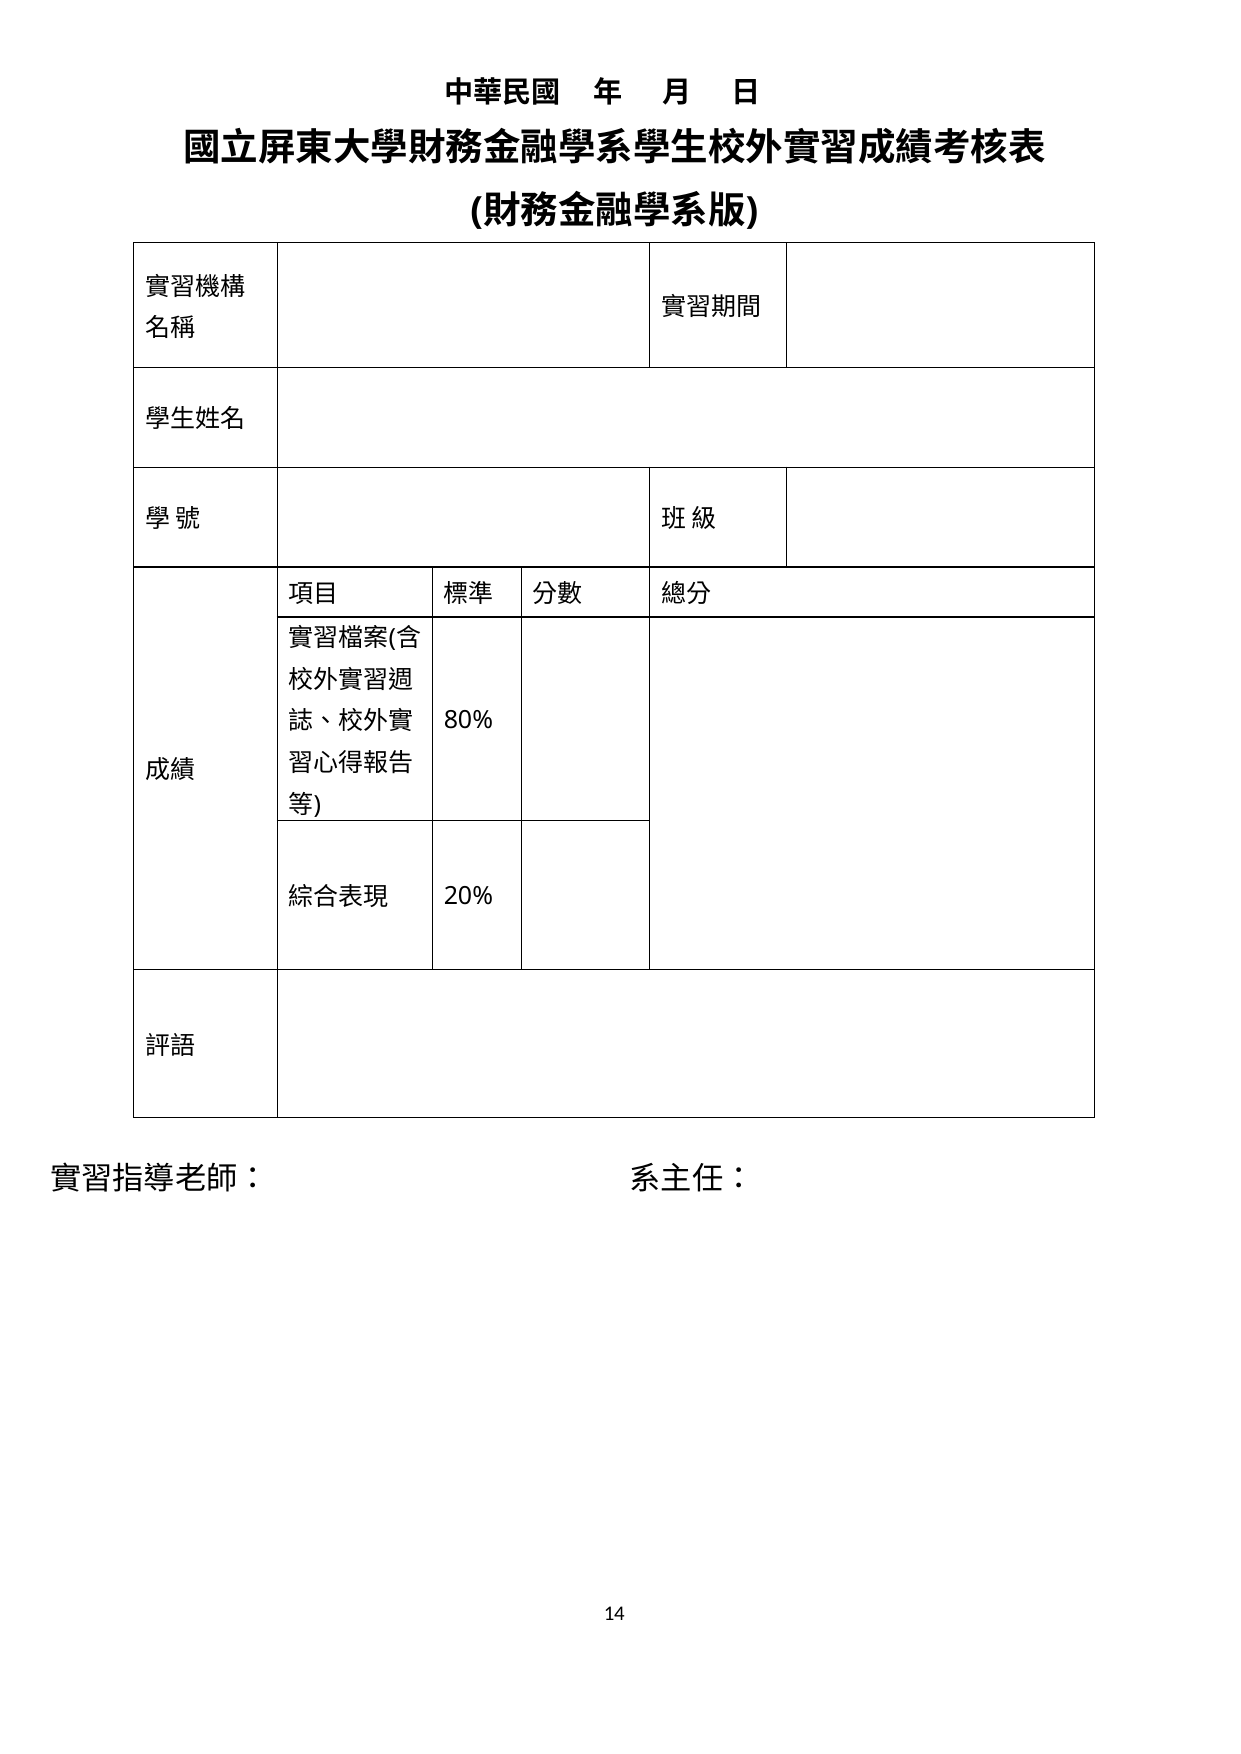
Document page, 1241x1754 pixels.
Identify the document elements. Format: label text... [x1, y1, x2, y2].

table_cell 綜合表現 [278, 821, 432, 969]
table_header [787, 243, 1094, 367]
table_cell 80% [433, 618, 521, 820]
table_cell 班 級 [650, 468, 786, 566]
table_cell 學生姓名 [134, 368, 277, 467]
table_cell 標準 [433, 568, 521, 616]
table_cell 項目 [278, 568, 432, 616]
text 中華民國 年 月 日 [47, 69, 1158, 111]
table_cell 分數 [522, 568, 649, 616]
table_header 實習期間 [650, 243, 786, 367]
table_cell 成績 [134, 568, 277, 969]
table_cell 實習檔案(含校外實習週誌、校外實習心得報告等) [278, 618, 432, 820]
table_header 實習機構名稱 [134, 243, 277, 367]
table_cell [787, 468, 1094, 566]
text 實習指導老師： 系主任： [0, 1153, 1181, 1198]
table_cell [522, 618, 649, 820]
table_cell [650, 618, 1094, 969]
subtitle 國立屏東大學財務金融學系學生校外實習成績考核表 [47, 117, 1181, 172]
table_cell 20% [433, 821, 521, 969]
table_cell [278, 970, 1094, 1117]
table_cell [522, 821, 649, 969]
subtitle (財務金融學系版) [47, 180, 1181, 234]
table_header [278, 243, 649, 367]
table_cell 評語 [134, 970, 277, 1117]
table_cell 學 號 [134, 468, 277, 566]
table_cell 總分 [650, 568, 1094, 616]
table_cell [278, 468, 649, 566]
table_cell [278, 368, 1094, 467]
